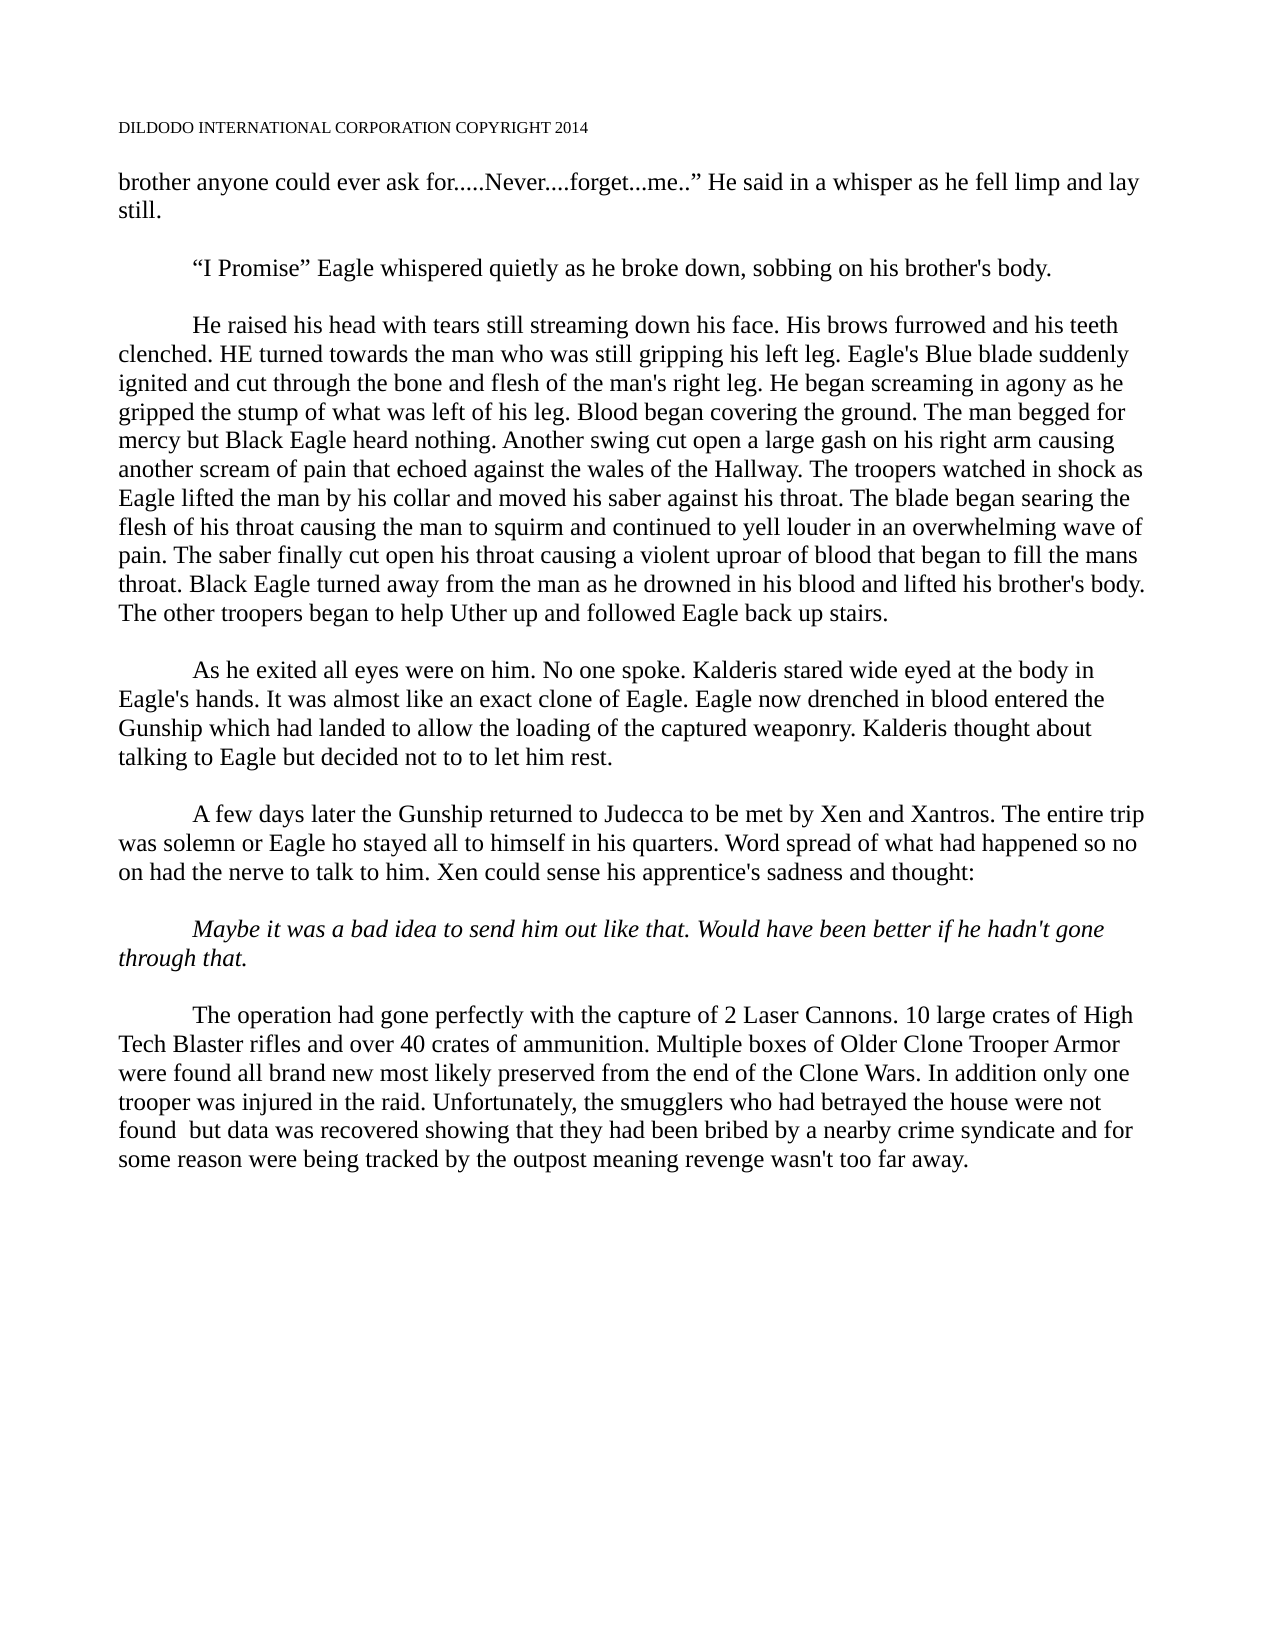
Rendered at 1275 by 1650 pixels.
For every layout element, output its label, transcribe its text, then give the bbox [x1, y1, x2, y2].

text brother anyone could ever ask for.....Never....forget...me..” He said in a whisper as he fell limp and lay still. [118, 167, 1157, 224]
text “I Promise” Eagle whispered quietly as he broke down, sobbing on his brother's body. [118, 253, 1157, 282]
text The operation had gone perfectly with the capture of 2 Laser Cannons. 10 large crates of High Tech Blaster rifles and over 40 crates of ammunition. Multiple boxes of Older Clone Trooper Armor were found all brand new most likely preserved from the end of the Clone Wars. In addition only one trooper was injured in the raid. Unfortunately, the smugglers who had betrayed the house were not found but data was recovered showing that they had been bribed by a nearby crime syndicate and for some reason were being tracked by the outpost meaning revenge wasn't too far away. [118, 1001, 1157, 1173]
text He raised his head with tears still streaming down his face. His brows furrowed and his teeth clenched. HE turned towards the man who was still gripping his left leg. Eagle's Blue blade suddenly ignited and cut through the bone and flesh of the man's right leg. He began screaming in agony as he gripped the stump of what was left of his leg. Blood began covering the ground. The man begged for mercy but Black Eagle heard nothing. Another swing cut open a large gash on his right arm causing another scream of pain that echoed against the wales of the Hallway. The troopers watched in shock as Eagle lifted the man by his collar and moved his saber against his throat. The blade began searing the flesh of his throat causing the man to squirm and continued to yell louder in an overwhelming wave of pain. The saber finally cut open his throat causing a violent uproar of blood that began to fill the mans throat. Black Eagle turned away from the man as he drowned in his blood and lifted his brother's body. The other troopers began to help Uther up and followed Eagle back up stairs. [118, 311, 1157, 627]
text Maybe it was a bad idea to send him out like that. Would have been better if he hadn't gone through that. [118, 914, 1157, 972]
text As he exited all eyes were on him. No one spoke. Kalderis stared wide eyed at the body in Eagle's hands. It was almost like an exact clone of Eagle. Eagle now drenched in blood entered the Gunship which had landed to allow the loading of the captured weaponry. Kalderis thought about talking to Eagle but decided not to to let him rest. [118, 656, 1157, 771]
text A few days later the Gunship returned to Judecca to be met by Xen and Xantros. The entire trip was solemn or Eagle ho stayed all to himself in his quarters. Word spread of what had happened so no on had the nerve to talk to him. Xen could sense his apprentice's sadness and thought: [118, 799, 1157, 886]
